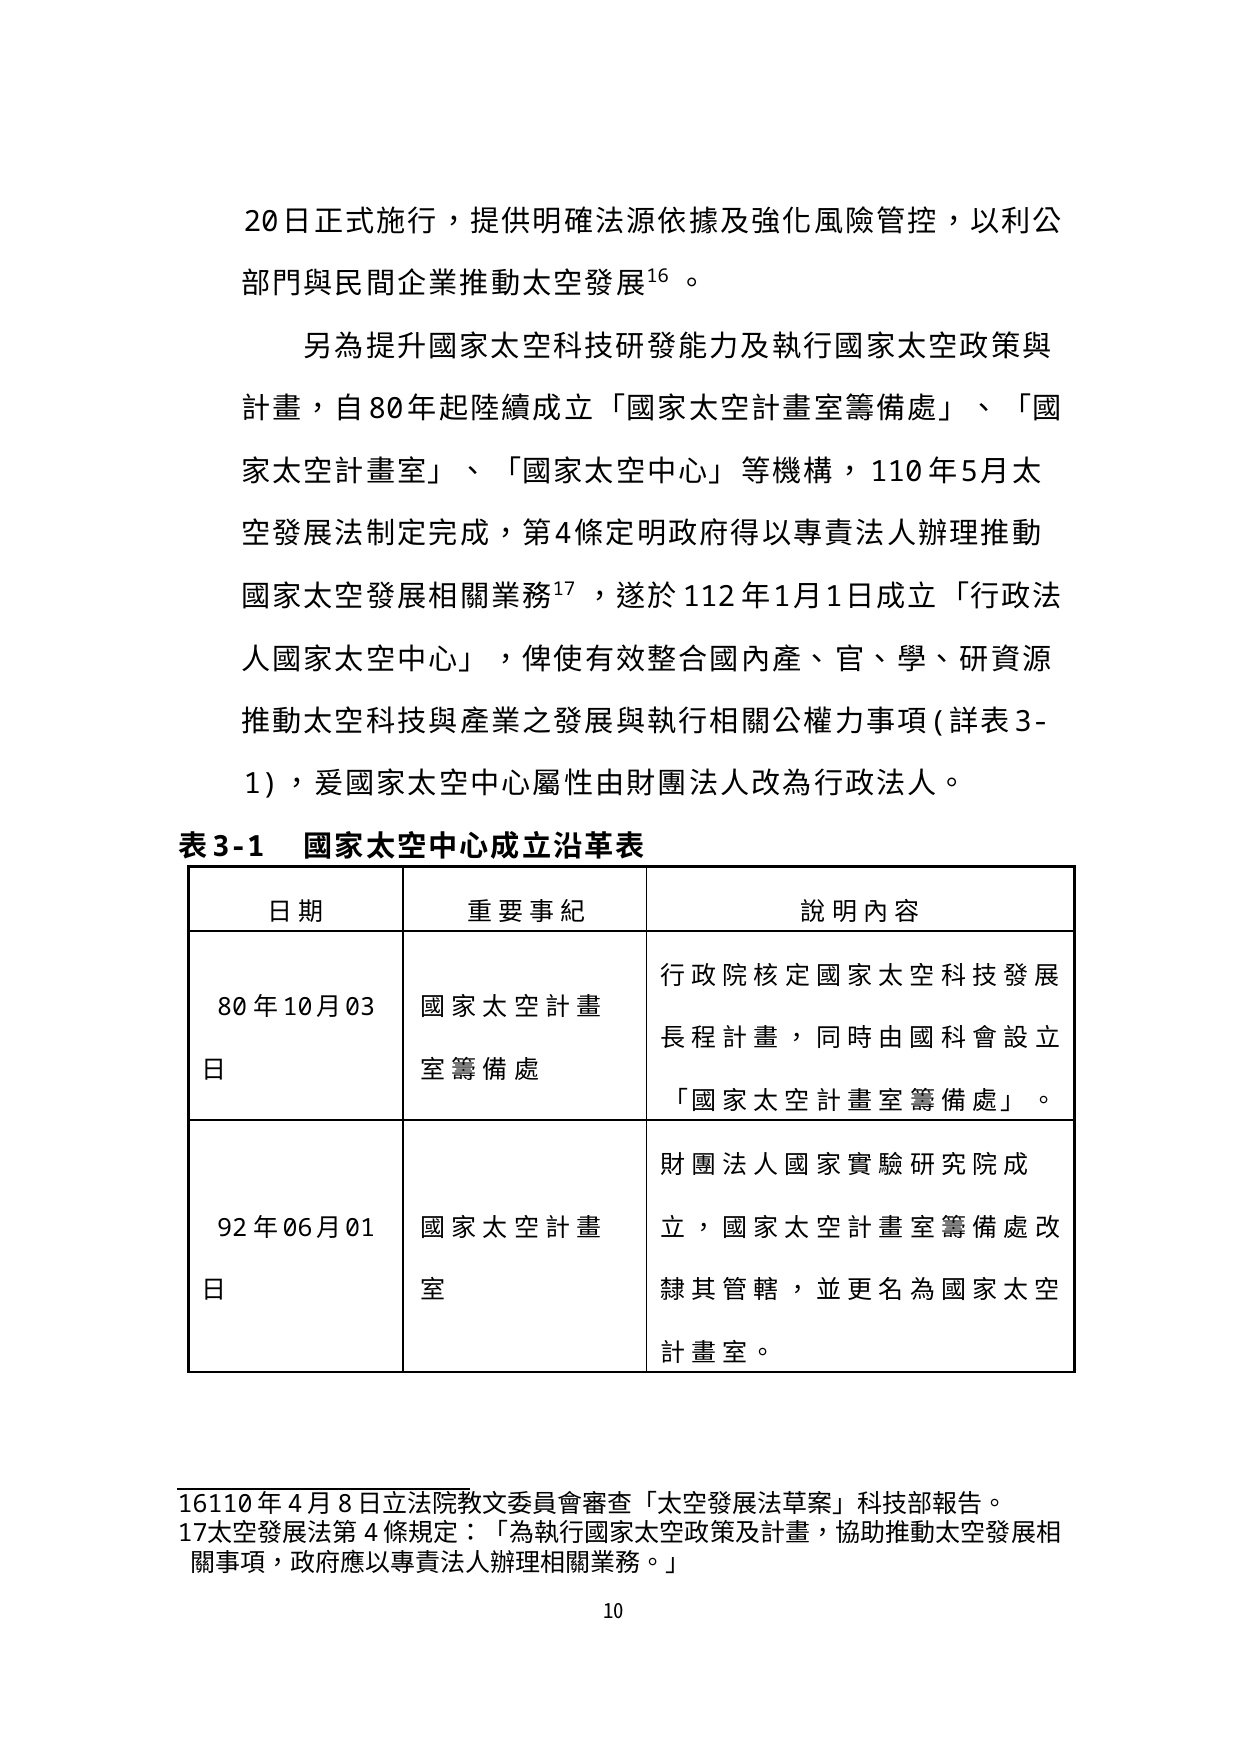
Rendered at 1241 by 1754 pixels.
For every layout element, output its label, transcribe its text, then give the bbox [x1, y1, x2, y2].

text 太空發展法第4條規定：「為執行國家太空政策及計畫，協助推動太空發展相關事項，政府應以專責法人辦理相關業務。」 [177, 1518, 1063, 1577]
text 110年4月8日立法院教文委員會審查「太空發展法草案」科技部報告。 [177, 1489, 1063, 1518]
table_cell 國家太空計畫室籌備處 [404, 932, 646, 1119]
table_cell 行政院核定國家太空科技發展長程計畫，同時由國科會設立「國家太空計畫室籌備處」。 [647, 932, 1073, 1119]
table_cell 80年10月03日 [190, 932, 402, 1119]
table_cell 92年06月01日 [190, 1121, 402, 1371]
table_header 日期 [190, 868, 402, 930]
table_cell 國家太空計畫室 [404, 1121, 646, 1371]
text 表3-1 國家太空中心成立沿革表 [177, 802, 1063, 865]
table_cell 財團法人國家實驗研究院成立，國家太空計畫室籌備處改隸其管轄，並更名為國家太空計畫室。 [647, 1121, 1073, 1371]
table_header 重要事紀 [404, 868, 646, 930]
text 以往我國太空發展多屬「任務型」科研計畫，未達商業規模，惟隨著相關技術提升，已逐漸具備參與太空產業能量，對太空發展目標及政策、專屬機構及運作機制允有法制化必要，爰本院於110年5月通過太空發展法，於111年1月20日正式施行，提供明確法源依據及強化風險管控，以利公部門與民間企業推動太空發展。 [236, 177, 1063, 302]
table_header 說明內容 [647, 868, 1073, 930]
text 另為提升國家太空科技研發能力及執行國家太空政策與計畫，自80年起陸續成立「國家太空計畫室籌備處」、「國家太空計畫室」、「國家太空中心」等機構，110年5月太空發展法制定完成，第4條定明政府得以專責法人辦理推動國家太空發展相關業務，遂於112年1月1日成立「行政法人國家太空中心」，俾使有效整合國內產、官、學、研資源推動太空科技與產業之發展與執行相關公權力事項(詳表3-1)，爰國家太空中心屬性由財團法人改為行政法人。 [236, 302, 1063, 802]
